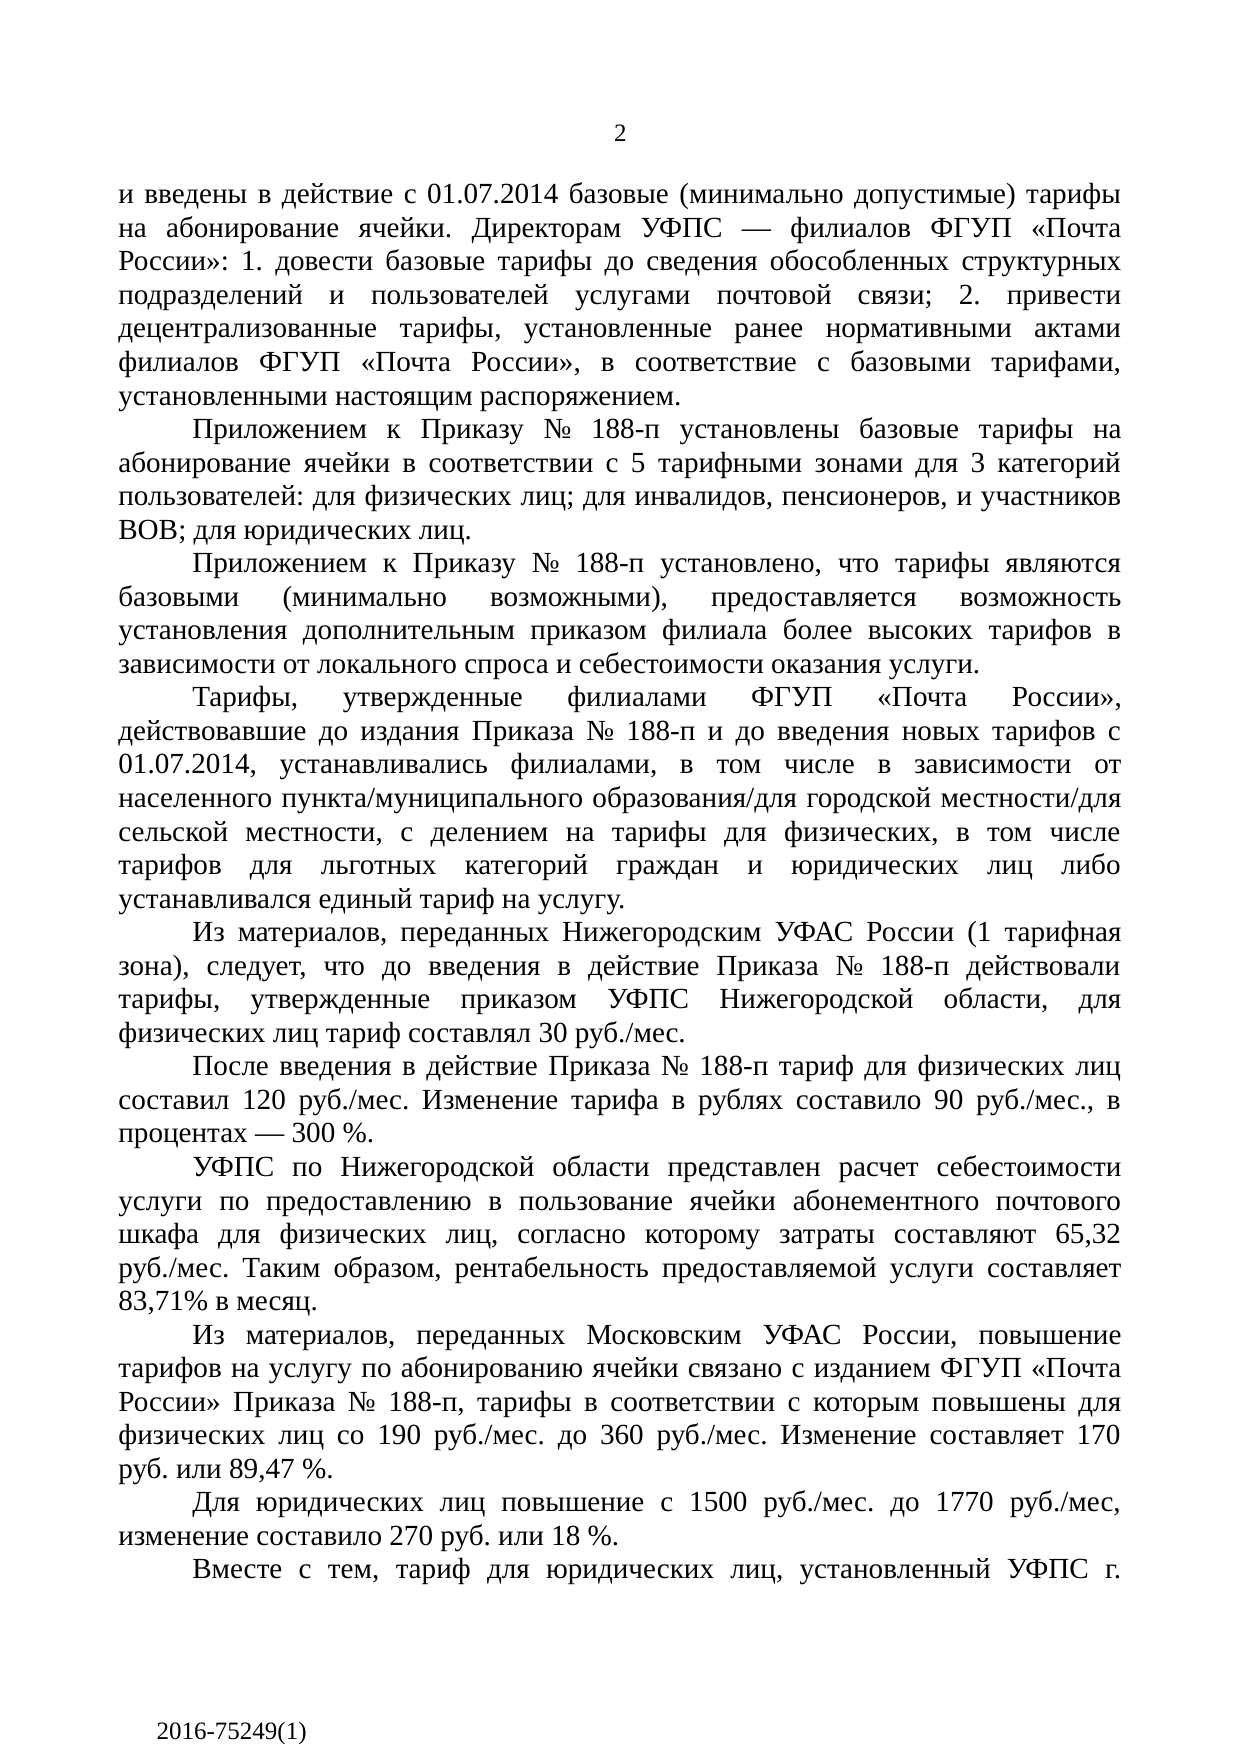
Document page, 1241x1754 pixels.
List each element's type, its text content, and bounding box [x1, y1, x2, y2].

text и введены в действие с 01.07.2014 базовые (минимально допустимые) тарифы на абонирование ячейки. Директорам УФПС — филиалов ФГУП «Почта России»: 1. довести базовые тарифы до сведения обособленных структурных подразделений и пользователей услугами почтовой связи; 2. привести децентрализованные тарифы, установленные ранее нормативными актами филиалов ФГУП «Почта России», в соответствие с базовыми тарифами, установленными настоящим распоряжением. [118, 176, 1122, 411]
text Из материалов, переданных Московским УФАС России, повышение тарифов на услугу по абонированию ячейки связано с изданием ФГУП «Почта России» Приказа № 188-п, тарифы в соответствии с которым повышены для физических лиц со 190 руб./мес. до 360 руб./мес. Изменение составляет 170 руб. или 89,47 %. [118, 1317, 1122, 1484]
text Из материалов, переданных Нижегородским УФАС России (1 тарифная зона), следует, что до введения в действие Приказа № 188-п действовали тарифы, утвержденные приказом УФПС Нижегородской области, для физических лиц тариф составлял 30 руб./мес. [118, 914, 1122, 1048]
text Приложением к Приказу № 188-п установлены базовые тарифы на абонирование ячейки в соответствии с 5 тарифными зонами для 3 категорий пользователей: для физических лиц; для инвалидов, пенсионеров, и участников ВОВ; для юридических лиц. [118, 411, 1122, 545]
text После введения в действие Приказа № 188-п тариф для физических лиц составил 120 руб./мес. Изменение тарифа в рублях составило 90 руб./мес., в процентах — 300 %. [118, 1048, 1122, 1149]
text УФПС по Нижегородской области представлен расчет себестоимости услуги по предоставлению в пользование ячейки абонементного почтового шкафа для физических лиц, согласно которому затраты составляют 65,32 руб./мес. Таким образом, рентабельность предоставляемой услуги составляет 83,71% в месяц. [118, 1149, 1122, 1317]
text Вместе с тем, тариф для юридических лиц, установленный УФПС г. [118, 1552, 1122, 1585]
text Приложением к Приказу № 188-п установлено, что тарифы являются базовыми (минимально возможными), предоставляется возможность установления дополнительным приказом филиала более высоких тарифов в зависимости от локального спроса и себестоимости оказания услуги. [118, 545, 1122, 679]
text Для юридических лиц повышение с 1500 руб./мес. до 1770 руб./мес, изменение составило 270 руб. или 18 %. [118, 1484, 1122, 1552]
text Тарифы, утвержденные филиалами ФГУП «Почта России», действовавшие до издания Приказа № 188-п и до введения новых тарифов с 01.07.2014, устанавливались филиалами, в том числе в зависимости от населенного пункта/муниципального образования/для городской местности/для сельской местности, с делением на тарифы для физических, в том числе тарифов для льготных категорий граждан и юридических лиц либо устанавливался единый тариф на услугу. [118, 679, 1122, 914]
